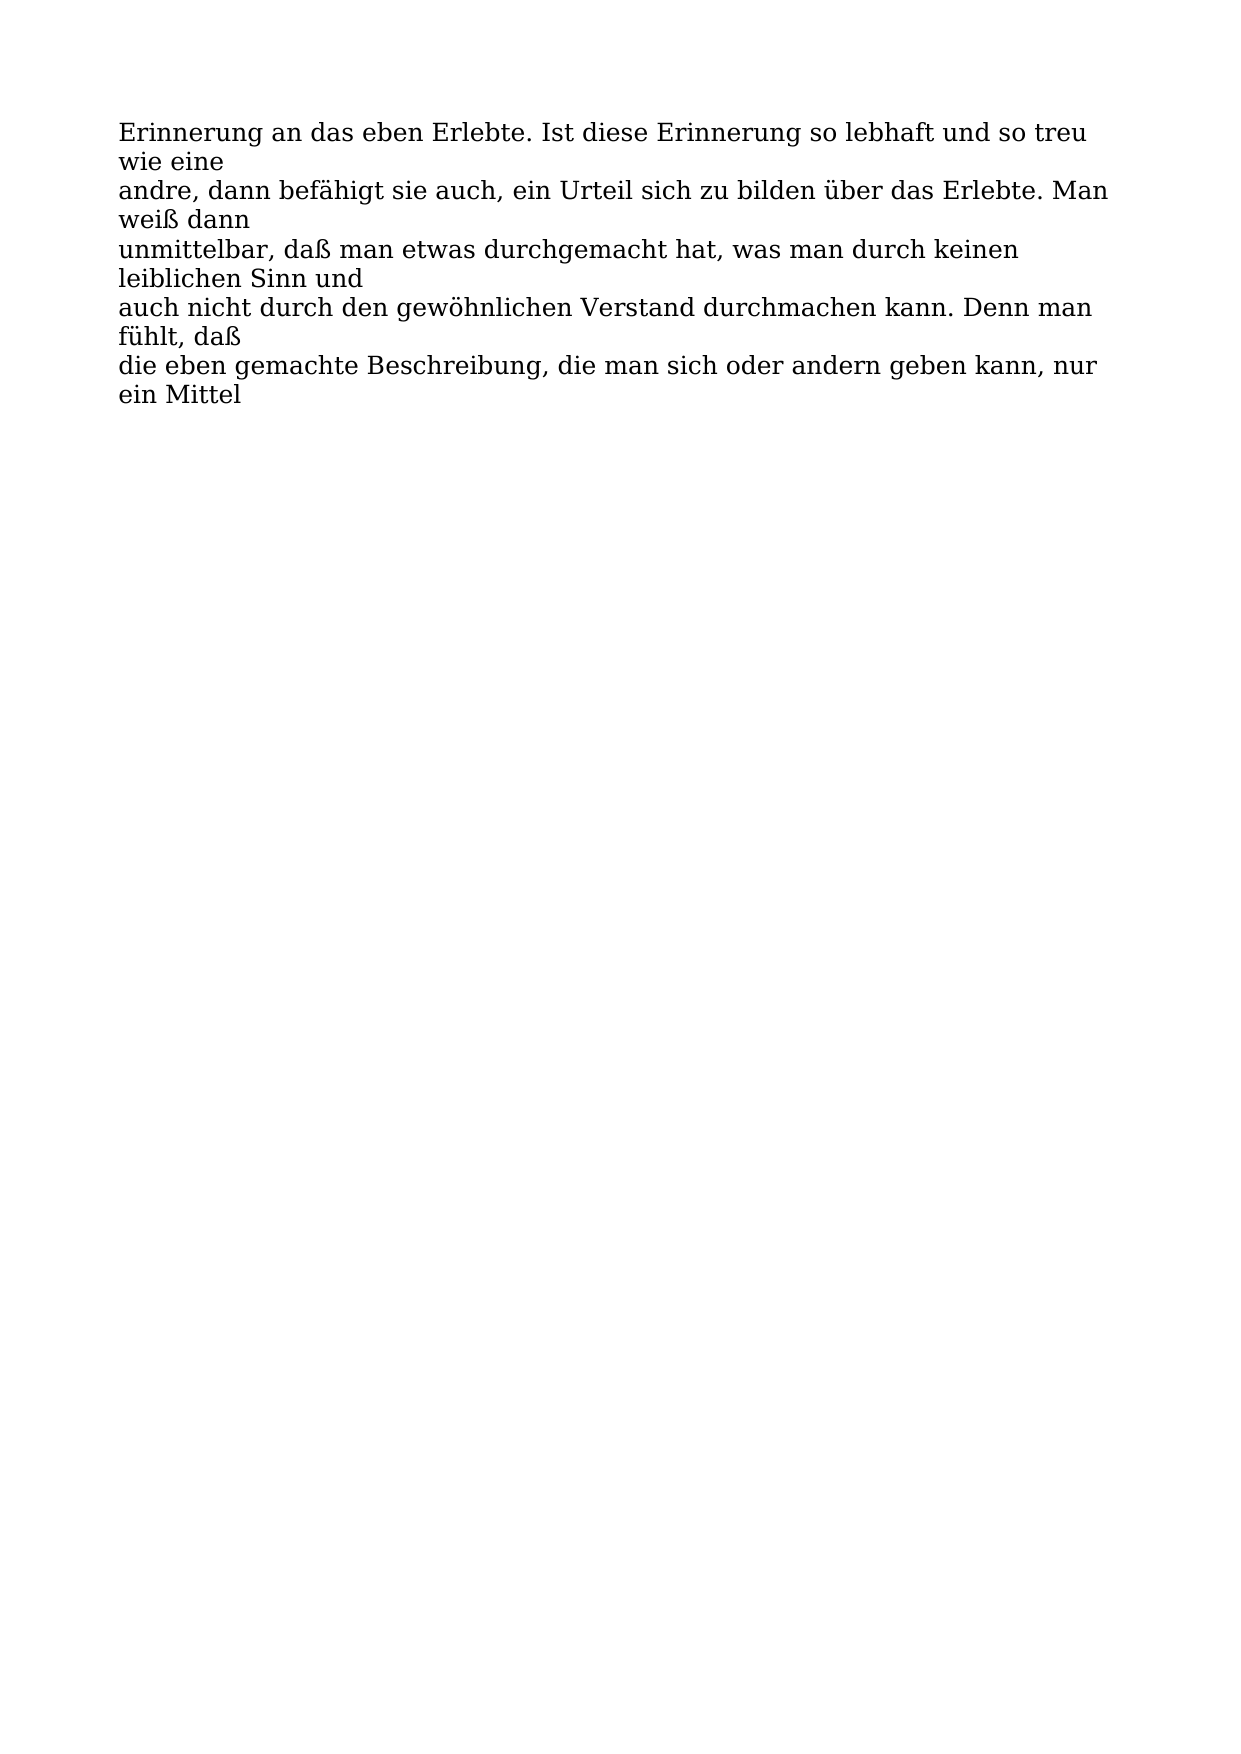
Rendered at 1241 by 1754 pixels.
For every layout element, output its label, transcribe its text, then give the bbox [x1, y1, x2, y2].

text die eben gemachte Beschreibung, die man sich oder andern geben kann, nur ein Mittel [118, 351, 1122, 410]
text auch nicht durch den gewöhnlichen Verstand durchmachen kann. Denn man fühlt, daß [118, 293, 1122, 351]
text unmittelbar, daß man etwas durchgemacht hat, was man durch keinen leiblichen Sinn und [118, 235, 1122, 293]
text andre, dann befähigt sie auch, ein Urteil sich zu bilden über das Erlebte. Man weiß dann [118, 176, 1122, 235]
text Erinnerung an das eben Erlebte. Ist diese Erinnerung so lebhaft und so treu wie eine [118, 118, 1122, 176]
